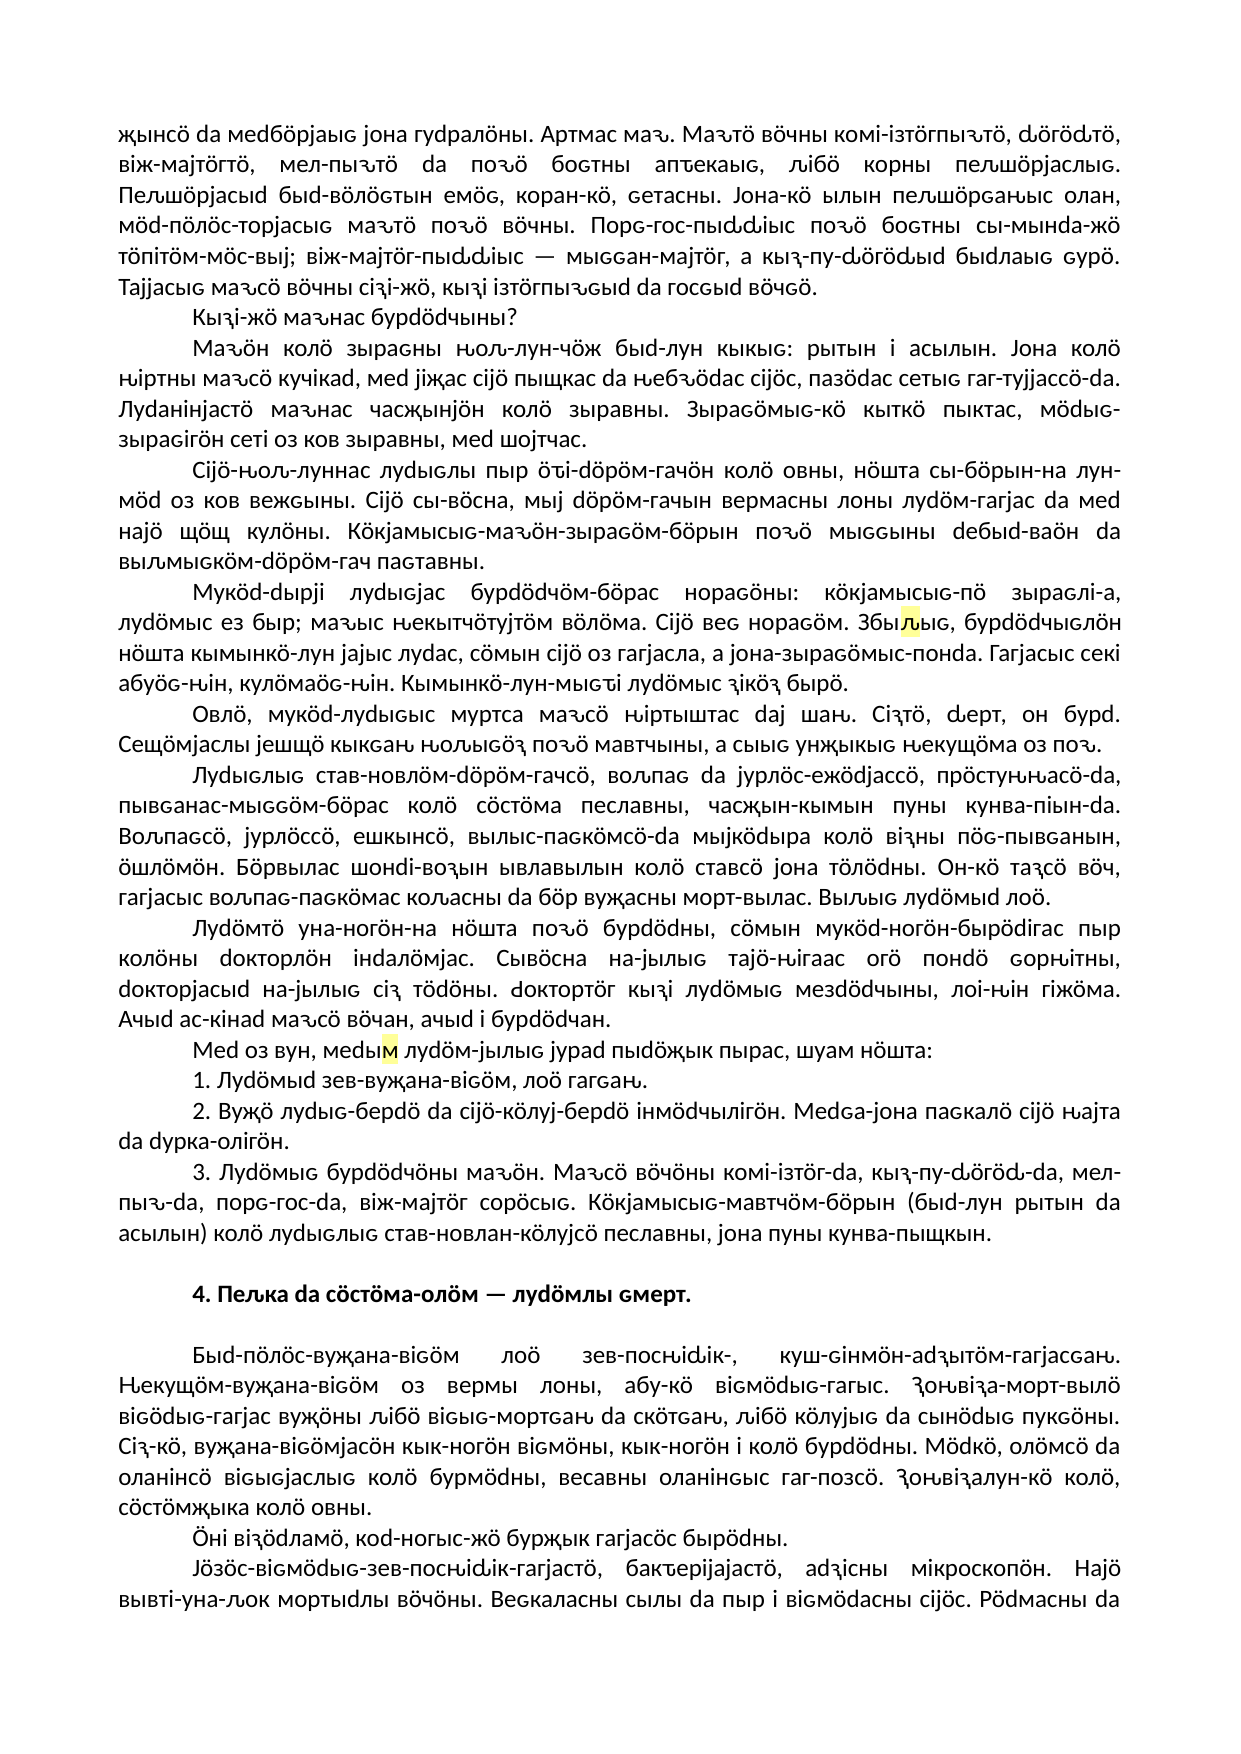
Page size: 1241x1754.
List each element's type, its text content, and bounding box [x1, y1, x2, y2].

text 2. Вуҗӧ луԁыԍ-берԁӧ ԁа сіјӧ-кӧлуј-берԁӧ інмӧԁчылігӧн. Меԁԍа-јона паԍкалӧ сіјӧ ԋајта ԁа ԁурка-олігӧн. [118, 1095, 1122, 1156]
text 1. Луԁӧмыԁ зев-вуҗана-віԍӧм, лоӧ гагԍаԋ. [118, 1064, 1122, 1095]
text 4. Пеԉка ԁа сӧстӧма-олӧм — луԁӧмлы ԍмерт. [118, 1278, 1122, 1308]
text Кыԇі-жӧ маԅнас бурԁӧԁчыны? [118, 301, 1122, 332]
text Луԁӧмтӧ уна-ногӧн-на нӧшта поԅӧ бурԁӧԁны, сӧмын мукӧԁ-ногӧн-бырӧԁігас пыр колӧны ԁокторлӧн інԁалӧмјас. Сывӧсна на-јылыԍ тајӧ-ԋігаас огӧ понԁӧ ԍорԋітны, ԁокторјасыԁ на-јылыԍ сіԇ тӧԁӧны. Ԁоктортӧг кыԇі луԁӧмыԍ мезԁӧԁчыны, лоі-ԋін гіжӧма. Ачыԁ ас-кінаԁ маԅсӧ вӧчан, ачыԁ і бурԁӧԁчан. [118, 912, 1122, 1034]
text Мукӧԁ-ԁырјі луԁыԍјас бурԁӧԁчӧм-бӧрас нораԍӧны: кӧкјамысыԍ-пӧ зыраԍлі-а, луԁӧмыс ез быр; маԅыс ԋекытчӧтујтӧм вӧлӧма. Сіјӧ веԍ нораԍӧм. Збыԉыԍ, бурԁӧԁчыԍлӧн нӧшта кымынкӧ-лун јајыс луԁас, сӧмын сіјӧ оз гагјасла, а јона-зыраԍӧмыс-понԁа. Гагјасыс секі абуӧԍ-ԋін, кулӧмаӧԍ-ԋін. Кымынкӧ-лун-мыԍԏі луԁӧмыс ԇікӧԇ бырӧ. [118, 576, 1122, 698]
text 3. Луԁӧмыԍ бурԁӧԁчӧны маԅӧн. Маԅсӧ вӧчӧны комі-ізтӧг-ԁа, кыԇ-пу-ԃӧгӧԃ-ԁа, мел-пыԅ-ԁа, порԍ-гос-ԁа, віж-мајтӧг сорӧсыԍ. Кӧкјамысыԍ-мавтчӧм-бӧрын (быԁ-лун рытын ԁа асылын) колӧ луԁыԍлыԍ став-новлан-кӧлујсӧ пеславны, јона пуны кунва-пыщкын. [118, 1156, 1122, 1247]
text Ӧні віԇӧԁламӧ, коԁ-ногыс-жӧ бурҗык гагјасӧс бырӧԁны. [118, 1522, 1122, 1553]
text Быԁ-пӧлӧс-вуҗана-віԍӧм лоӧ зев-посԋіԃік-, куш-ԍінмӧн-аԁԇытӧм-гагјасԍаԋ. Ԋекущӧм-вуҗана-віԍӧм оз вермы лоны, абу-кӧ віԍмӧԁыԍ-гагыс. Ԇоԋвіԇа-морт-вылӧ віԍӧԁыԍ-гагјас вуҗӧны ԉібӧ віԍыԍ-мортԍаԋ ԁа скӧтԍаԋ, ԉібӧ кӧлујыԍ ԁа сынӧԁыԍ пукԍӧны. Сіԇ-кӧ, вуҗана-віԍӧмјасӧн кык-ногӧн віԍмӧны, кык-ногӧн і колӧ бурԁӧԁны. Мӧԁкӧ, олӧмсӧ ԁа оланінсӧ віԍыԍјаслыԍ колӧ бурмӧԁны, весавны оланінԍыс гаг-позсӧ. Ԇоԋвіԇалун-кӧ колӧ, сӧстӧмҗыка колӧ овны. [118, 1339, 1122, 1522]
text Овлӧ, мукӧԁ-луԁыԍыс муртса маԅсӧ ԋіртыштас ԁај шаԋ. Сіԇтӧ, ԃерт, он бурԁ. Сещӧмјаслы јешщӧ кыкԍаԋ ԋоԉыԍӧԇ поԅӧ мавтчыны, а сыыԍ унҗыкыԍ ԋекущӧма оз поԅ. [118, 698, 1122, 759]
text Луԁыԍлыԍ став-новлӧм-ԁӧрӧм-гачсӧ, воԉпаԍ ԁа јурлӧс-ежӧԁјассӧ, прӧстуԋԋасӧ-ԁа, пывԍанас-мыԍԍӧм-бӧрас колӧ сӧстӧма пеславны, часҗын-кымын пуны кунва-піын-ԁа. Воԉпаԍсӧ, јурлӧссӧ, ешкынсӧ, вылыс-паԍкӧмсӧ-ԁа мыјкӧԁыра колӧ віԇны пӧԍ-пывԍанын, ӧшлӧмӧн. Бӧрвылас шонԁі-воԇын ывлавылын колӧ ставсӧ јона тӧлӧԁны. Он-кӧ таԇсӧ вӧч, гагјасыс воԉпаԍ-паԍкӧмас коԉасны ԁа бӧр вуҗасны морт-вылас. Выԉыԍ луԁӧмыԁ лоӧ. [118, 759, 1122, 912]
text Меԁ оз вун, меԁым луԁӧм-јылыԍ јураԁ пыԁӧҗык пырас, шуам нӧшта: [118, 1034, 1122, 1064]
text Сіјӧ-ԋоԉ-луннас луԁыԍлы пыр ӧԏі-ԁӧрӧм-гачӧн колӧ овны, нӧшта сы-бӧрын-на лун-мӧԁ оз ков вежԍыны. Сіјӧ сы-вӧсна, мыј ԁӧрӧм-гачын вермасны лоны луԁӧм-гагјас ԁа меԁ најӧ щӧщ кулӧны. Кӧкјамысыԍ-маԅӧн-зыраԍӧм-бӧрын поԅӧ мыԍԍыны ԁебыԁ-ваӧн ԁа выԉмыԍкӧм-ԁӧрӧм-гач паԍтавны. [118, 454, 1122, 576]
text җынсӧ ԁа меԁбӧрјаыԍ јона гуԁралӧны. Артмас маԅ. Маԅтӧ вӧчны комі-ізтӧгпыԅтӧ, ԃӧгӧԃтӧ, віж-мајтӧгтӧ, мел-пыԅтӧ ԁа поԅӧ боԍтны апԏекаыԍ, ԉібӧ корны пеԉшӧрјаслыԍ. Пеԉшӧрјасыԁ быԁ-вӧлӧԍтын емӧԍ, коран-кӧ, ԍетасны. Јона-кӧ ылын пеԉшӧрԍаԋыс олан, мӧԁ-пӧлӧс-торјасыԍ маԅтӧ поԅӧ вӧчны. Порԍ-гос-пыԃԃіыс поԅӧ боԍтны сы-мынԁа-жӧ тӧпітӧм-мӧс-выј; віж-мајтӧг-пыԃԃіыс — мыԍԍан-мајтӧг, а кыԇ-пу-ԃӧгӧԃыԁ быԁлаыԍ ԍурӧ. Тајјасыԍ маԅсӧ вӧчны сіԇі-жӧ, кыԇі ізтӧгпыԅԍыԁ ԁа госԍыԁ вӧчԍӧ. [118, 118, 1122, 301]
text Јӧзӧс-віԍмӧԁыԍ-зев-посԋіԃік-гагјастӧ, бакԏеріјајастӧ, аԁԇісны мікроскопӧн. Најӧ вывті-уна-ԉок мортыԁлы вӧчӧны. Веԍкаласны сылы ԁа пыр і віԍмӧԁасны сіјӧс. Рӧԁмасны ԁа [118, 1553, 1122, 1614]
text Маԅӧн колӧ зыраԍны ԋоԉ-лун-чӧж быԁ-лун кыкыԍ: рытын і асылын. Јона колӧ ԋіртны маԅсӧ кучікаԁ, меԁ јіҗас сіјӧ пыщкас ԁа ԋебԅӧԁас сіјӧс, пазӧԁас сетыԍ гаг-тујјассӧ-ԁа. Луԁанінјастӧ маԅнас часҗынјӧн колӧ зыравны. Зыраԍӧмыԍ-кӧ кыткӧ пыктас, мӧԁыԍ-зыраԍігӧн сеті оз ков зыравны, меԁ шојтчас. [118, 332, 1122, 454]
